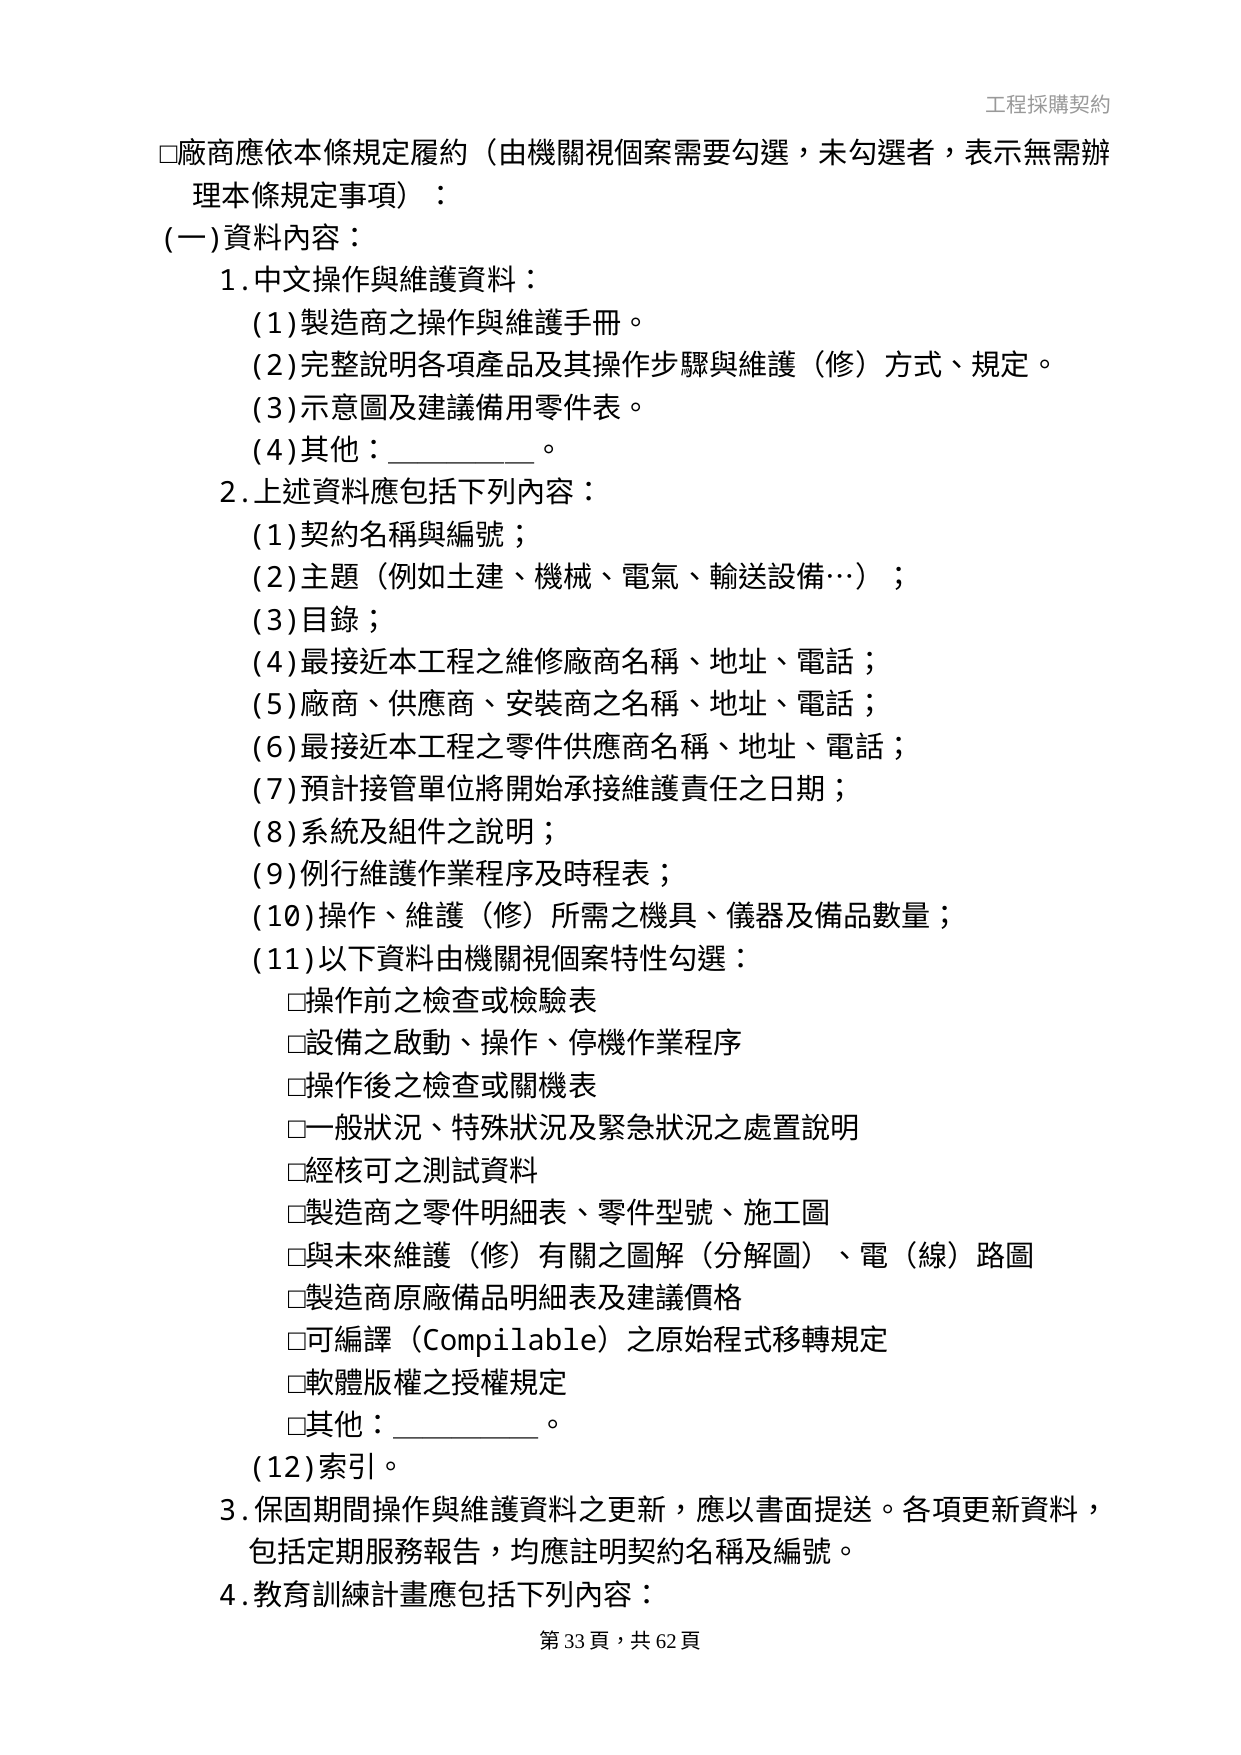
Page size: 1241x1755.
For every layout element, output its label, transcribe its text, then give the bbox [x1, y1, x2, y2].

text (9)例行維護作業程序及時程表； [248, 851, 1110, 893]
text □製造商之零件明細表、零件型號、施工圖 [288, 1190, 1110, 1232]
text □設備之啟動、操作、停機作業程序 [288, 1020, 1110, 1062]
text (2)完整說明各項產品及其操作步驟與維護（修）方式、規定。 [248, 342, 1110, 384]
text □經核可之測試資料 [288, 1147, 1110, 1190]
text □軟體版權之授權規定 [288, 1359, 1110, 1402]
text (12)索引。 [248, 1444, 1110, 1486]
text □製造商原廠備品明細表及建議價格 [288, 1274, 1110, 1317]
text □可編譯（Compilable）之原始程式移轉規定 [288, 1317, 1110, 1359]
text (3)目錄； [248, 596, 1110, 638]
text (1)契約名稱與編號； [248, 511, 1110, 554]
text (4)其他：＿＿＿＿＿。 [248, 427, 1110, 469]
text (一)資料內容： [159, 214, 1110, 257]
text (11)以下資料由機關視個案特性勾選： [248, 935, 1110, 978]
text 2.上述資料應包括下列內容： [218, 469, 1110, 511]
text (3)示意圖及建議備用零件表。 [248, 384, 1110, 427]
text (10)操作、維護（修）所需之機具、儀器及備品數量； [248, 893, 1110, 935]
text (1)製造商之操作與維護手冊。 [248, 299, 1110, 342]
text □操作前之檢查或檢驗表 [288, 978, 1110, 1020]
text (8)系統及組件之說明； [248, 808, 1110, 851]
text □一般狀況、特殊狀況及緊急狀況之處置說明 [288, 1105, 1110, 1147]
text □廠商應依本條規定履約（由機關視個案需要勾選，未勾選者，表示無需辦理本條規定事項）： [159, 130, 1110, 214]
text □操作後之檢查或關機表 [288, 1062, 1110, 1105]
text (2)主題（例如土建、機械、電氣、輸送設備…）； [248, 554, 1110, 596]
text □與未來維護（修）有關之圖解（分解圖）、電（線）路圖 [288, 1232, 1110, 1274]
text (4)最接近本工程之維修廠商名稱、地址、電話； [248, 638, 1110, 681]
text (7)預計接管單位將開始承接維護責任之日期； [248, 766, 1110, 808]
text 1.中文操作與維護資料： [218, 257, 1110, 299]
text □其他：＿＿＿＿＿。 [288, 1402, 1110, 1444]
text (6)最接近本工程之零件供應商名稱、地址、電話； [248, 723, 1110, 766]
text (5)廠商、供應商、安裝商之名稱、地址、電話； [248, 681, 1110, 723]
text 4.教育訓練計畫應包括下列內容： [218, 1571, 1110, 1613]
text 3.保固期間操作與維護資料之更新，應以書面提送。各項更新資料，包括定期服務報告，均應註明契約名稱及編號。 [218, 1486, 1110, 1571]
